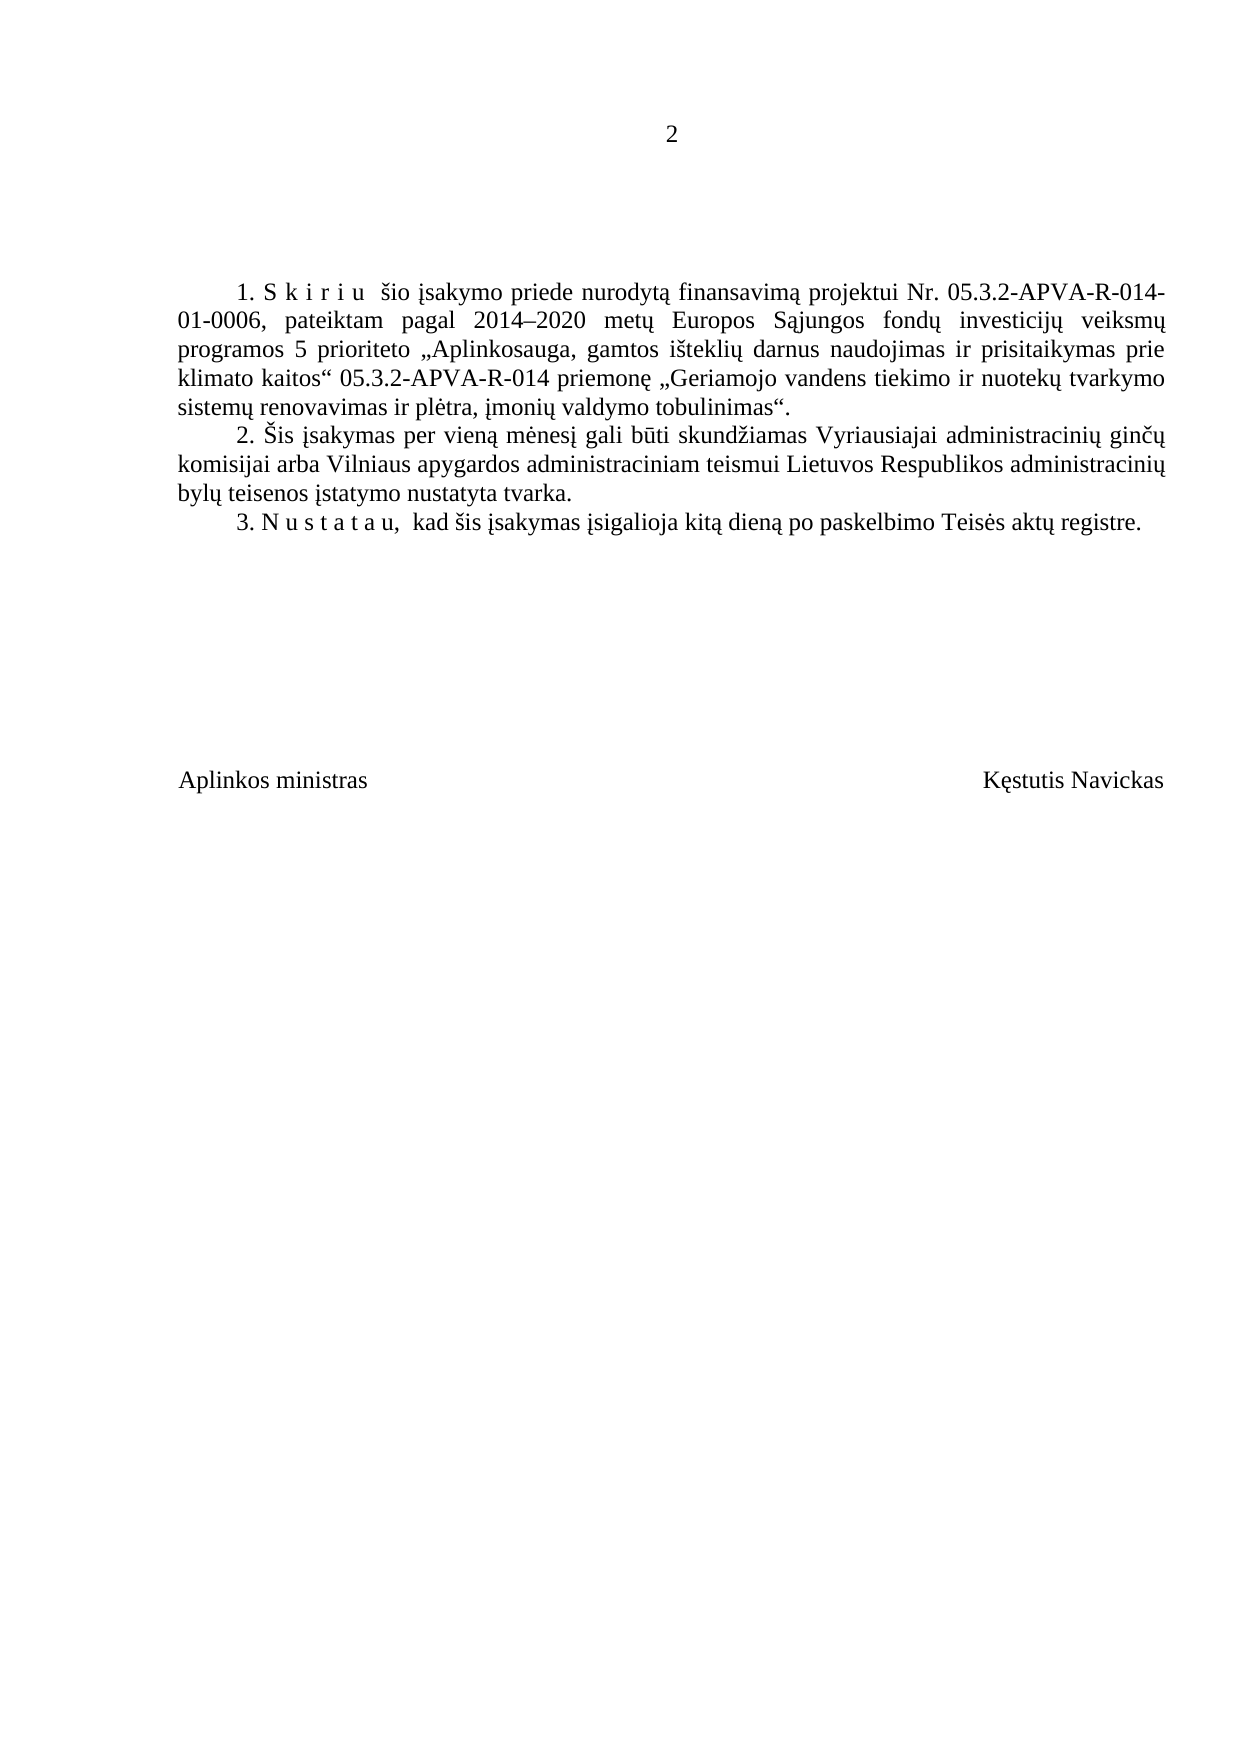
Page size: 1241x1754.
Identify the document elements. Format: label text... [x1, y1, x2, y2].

table_header Aplinkos ministras [178, 593, 680, 794]
text 3. N u s t a t a u, kad šis įsakymas įsigalioja kitą dieną po paskelbimo Teisės aktų registre. [177, 507, 1166, 535]
table_header Kęstutis Navickas [680, 593, 1167, 794]
text 2. Šis įsakymas per vieną mėnesį gali būti skundžiamas Vyriausiajai administracinių ginčų komisijai arba Vilniaus apygardos administraciniam teismui Lietuvos Respublikos administracinių bylų teisenos įstatymo nustatyta tvarka. [177, 420, 1166, 507]
text 1. S k i r i u šio įsakymo priede nurodytą finansavimą projektui Nr. 05.3.2-APVA-R-014-01-0006, pateiktam pagal 2014–2020 metų Europos Sąjungos fondų investicijų veiksmų programos 5 prioriteto „Aplinkosauga, gamtos išteklių darnus naudojimas ir prisitaikymas prie klimato kaitos“ 05.3.2-APVA-R-014 priemonę „Geriamojo vandens tiekimo ir nuotekų tvarkymo sistemų renovavimas ir plėtra, įmonių valdymo tobulinimas“. [177, 277, 1166, 420]
